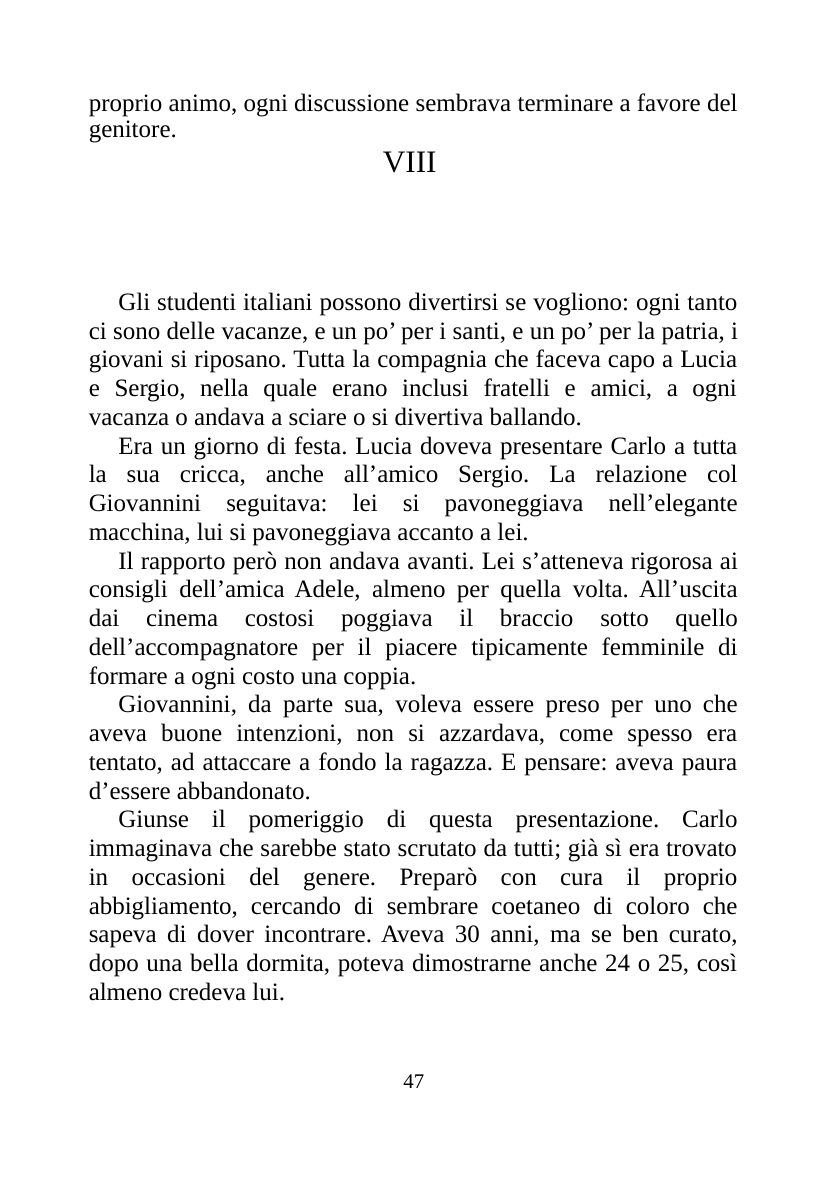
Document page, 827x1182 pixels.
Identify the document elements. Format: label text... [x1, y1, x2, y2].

text Il rapporto però non andava avanti. Lei s’atteneva rigorosa ai consigli dell’amica Adele, almeno per quella volta. All’uscita dai cinema costosi poggiava il braccio sotto quello dell’accompagnatore per il piacere tipicamente femminile di formare a ogni costo una coppia. [88, 546, 738, 689]
text Giunse il pomeriggio di questa presentazione. Carlo immaginava che sarebbe stato scrutato da tutti; già sì era trovato in occasioni del genere. Preparò con cura il proprio abbigliamento, cercando di sembrare coetaneo di coloro che sapeva di dover incontrare. Aveva 30 anni, ma se ben curato, dopo una bella dormita, poteva dimostrarne anche 24 o 25, così almeno credeva lui. [88, 804, 738, 1006]
subtitle VIII [88, 143, 738, 179]
text Giovannini, da parte sua, voleva essere preso per uno che aveva buone intenzioni, non si azzardava, come spesso era tentato, ad attaccare a fondo la ragazza. E pensare: aveva paura d’essere abbandonato. [88, 689, 738, 804]
text Gli studenti italiani possono divertirsi se vogliono: ogni tanto ci sono delle vacanze, e un po’ per i santi, e un po’ per la patria, i giovani si riposano. Tutta la compagnia che faceva capo a Lucia e Sergio, nella quale erano inclusi fratelli e amici, a ogni vacanza o andava a sciare o si divertiva ballando. [88, 287, 738, 431]
text Era un giorno di festa. Lucia doveva presentare Carlo a tutta la sua cricca, anche all’amico Sergio. La relazione col Giovannini seguitava: lei si pavoneggiava nell’elegante macchina, lui si pavoneggiava accanto a lei. [88, 431, 738, 546]
text proprio animo, ogni discussione sembrava terminare a favore del genitore. [88, 88, 738, 143]
